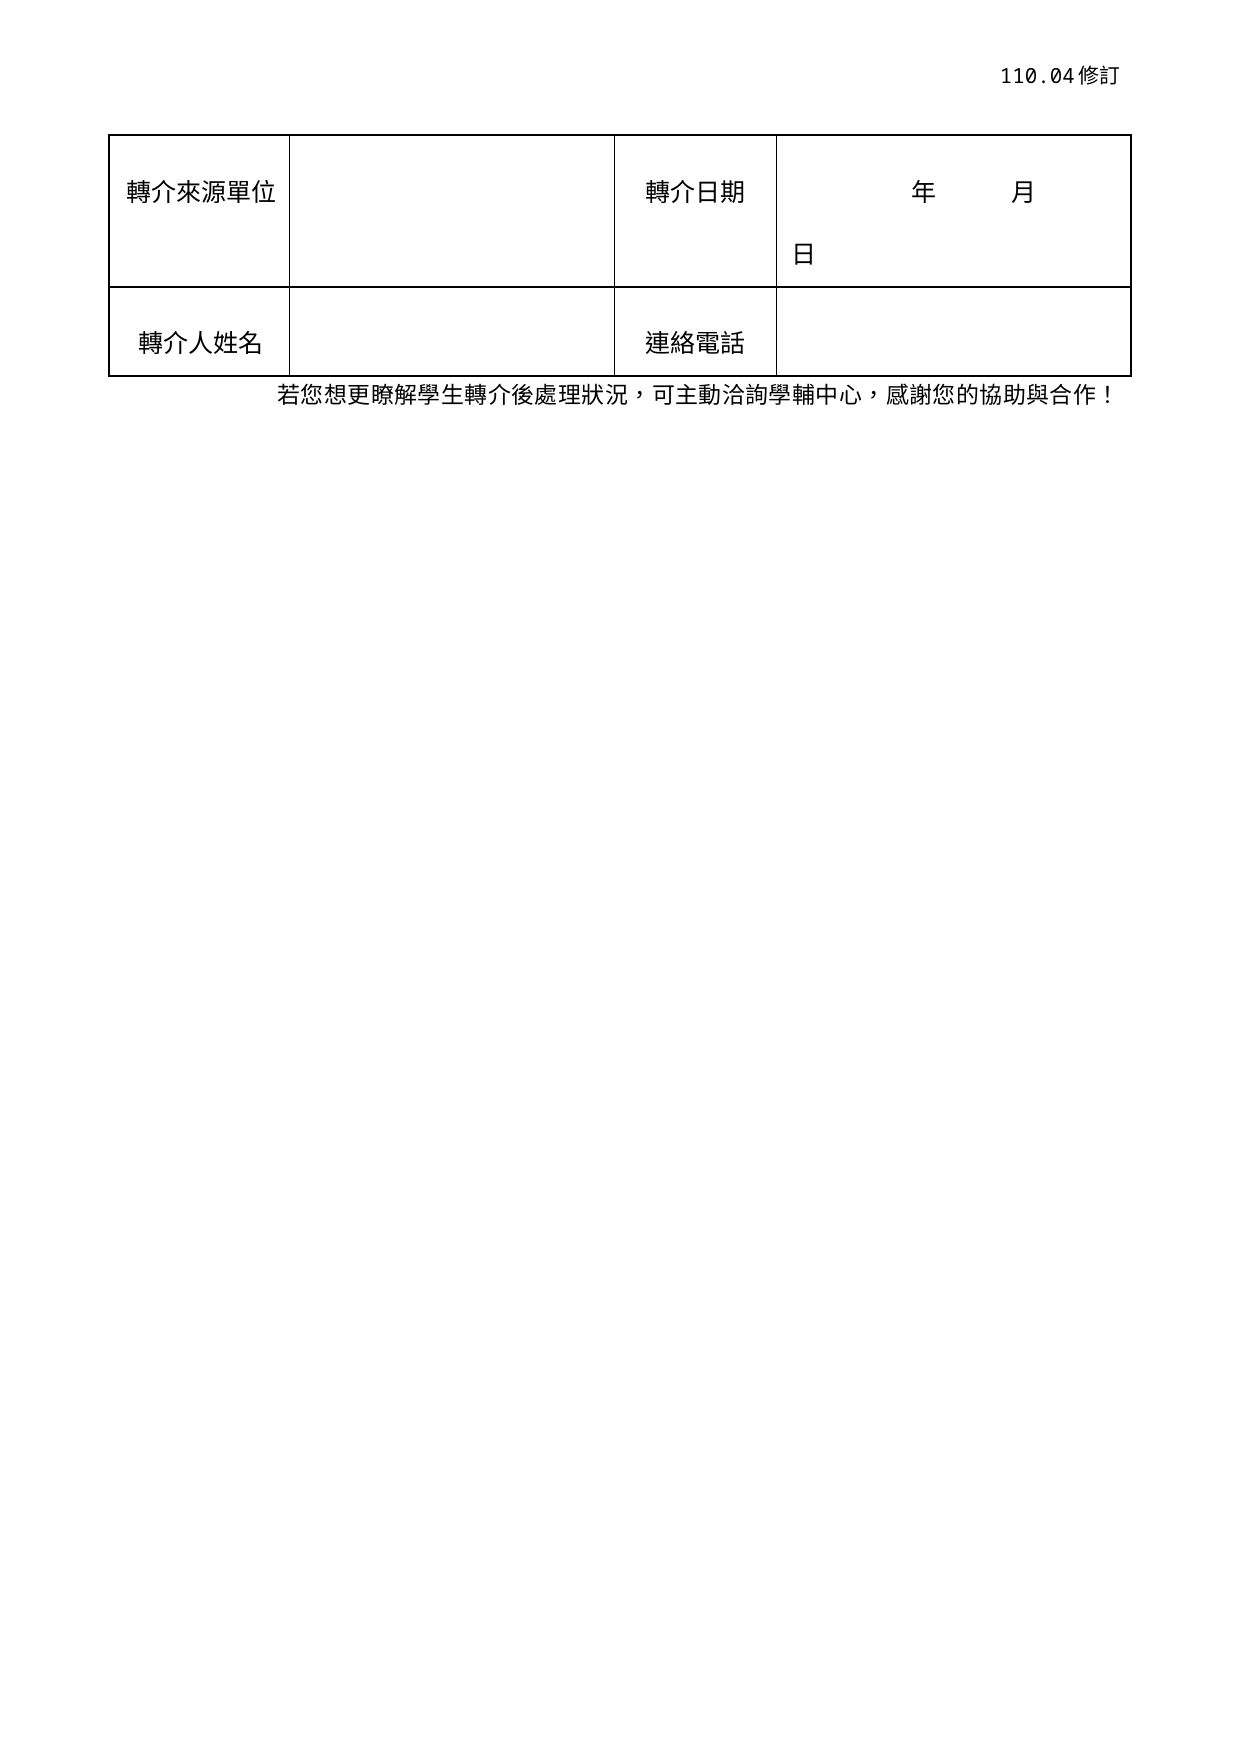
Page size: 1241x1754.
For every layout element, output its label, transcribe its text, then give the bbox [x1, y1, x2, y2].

table_cell [290, 136, 614, 286]
table_cell 年 月 日 [777, 136, 1130, 286]
table_cell 轉介日期 [615, 136, 776, 286]
text 若您想更瞭解學生轉介後處理狀況，可主動洽詢學輔中心，感謝您的協助與合作！ [120, 377, 1120, 410]
table_cell 轉介來源單位 [110, 136, 289, 286]
table_cell [290, 288, 614, 375]
table_cell [777, 288, 1130, 375]
table_cell 連絡電話 [615, 288, 776, 375]
table_cell 轉介人姓名 [110, 288, 289, 375]
